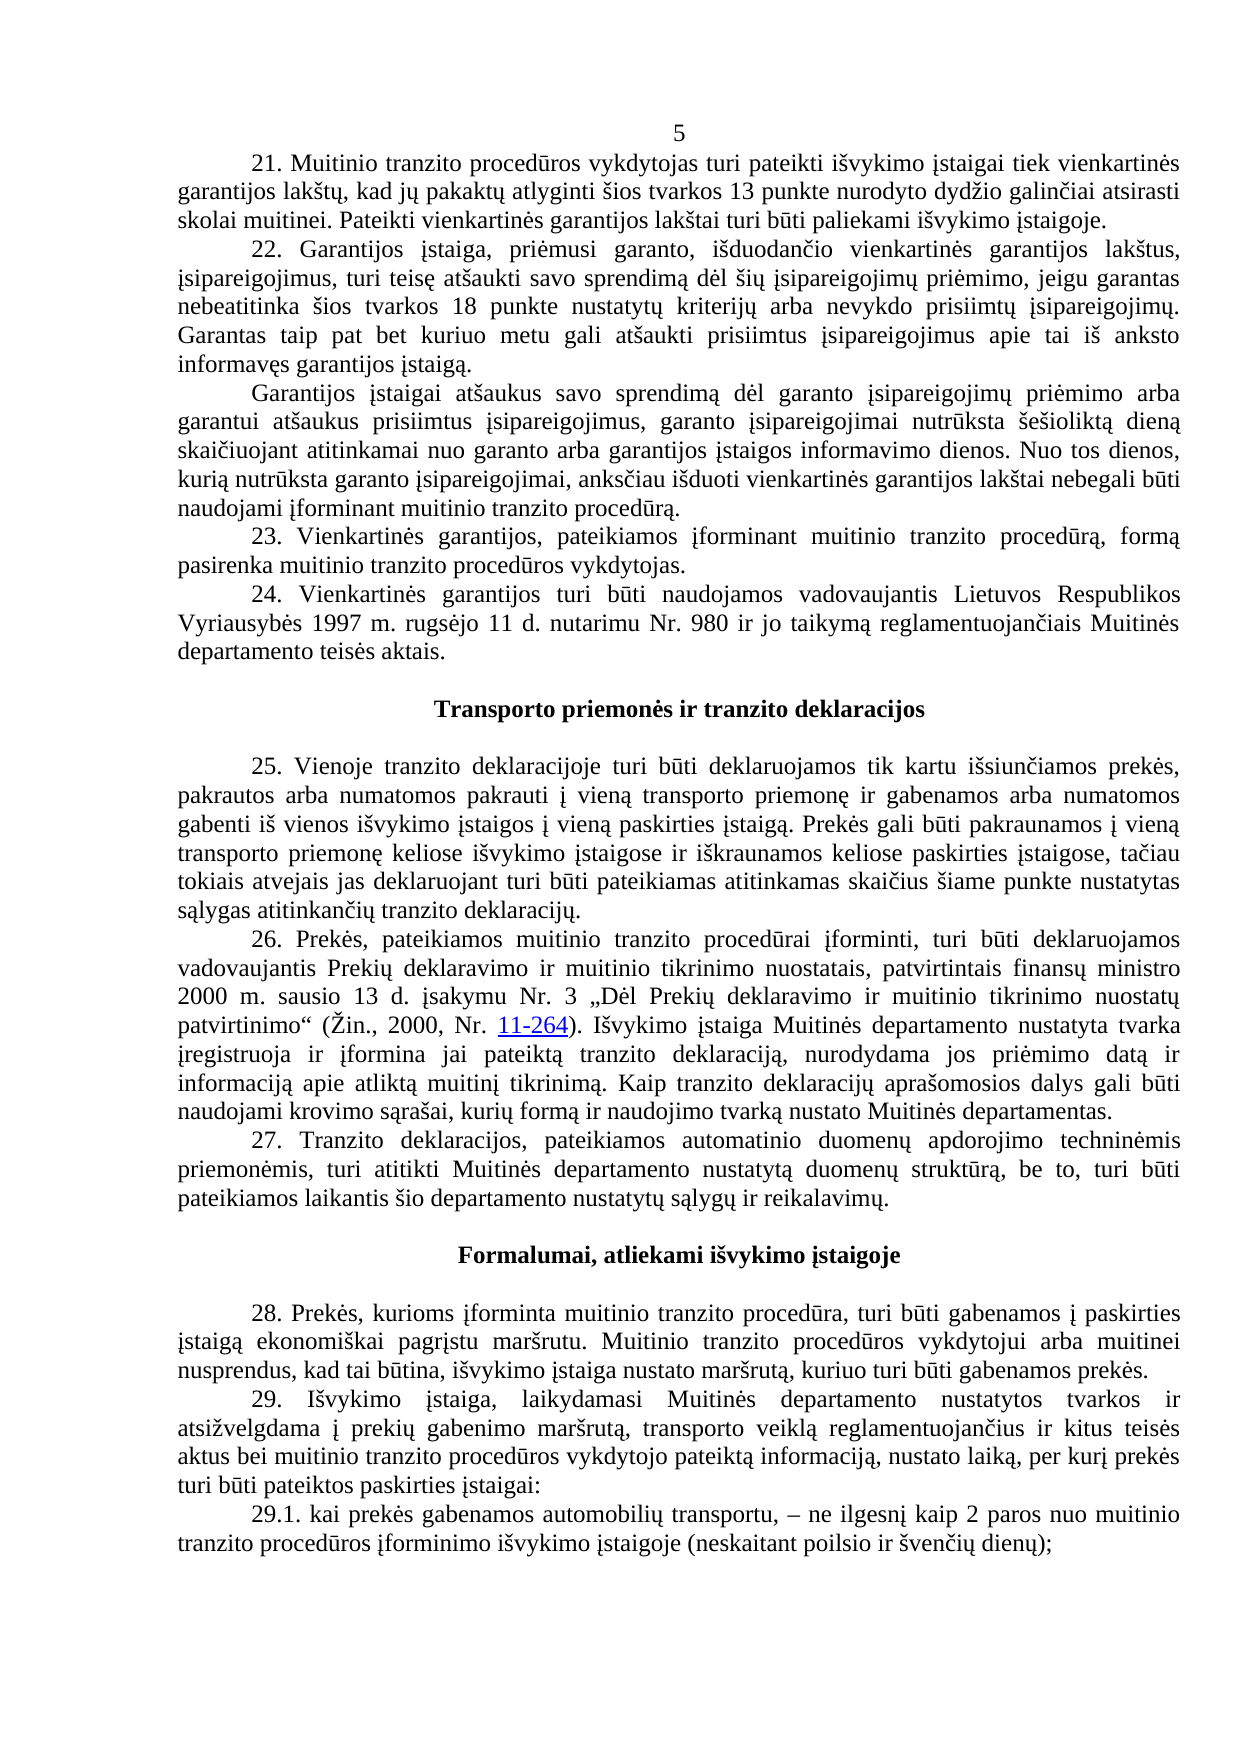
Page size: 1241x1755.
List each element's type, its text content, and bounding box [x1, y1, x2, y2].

text Garantijos įstaigai atšaukus savo sprendimą dėl garanto įsipareigojimų priėmimo arba garantui atšaukus prisiimtus įsipareigojimus, garanto įsipareigojimai nutrūksta šešioliktą dieną skaičiuojant atitinkamai nuo garanto arba garantijos įstaigos informavimo dienos. Nuo tos dienos, kurią nutrūksta garanto įsipareigojimai, anksčiau išduoti vienkartinės garantijos lakštai nebegali būti naudojami įforminant muitinio tranzito procedūrą. [177, 378, 1181, 521]
text Formalumai, atliekami išvykimo įstaigoje [177, 1240, 1181, 1269]
text 21. Muitinio tranzito procedūros vykdytojas turi pateikti išvykimo įstaigai tiek vienkartinės garantijos lakštų, kad jų pakaktų atlyginti šios tvarkos 13 punkte nurodyto dydžio galinčiai atsirasti skolai muitinei. Pateikti vienkartinės garantijos lakštai turi būti paliekami išvykimo įstaigoje. [177, 148, 1181, 234]
text 28. Prekės, kurioms įforminta muitinio tranzito procedūra, turi būti gabenamos į paskirties įstaigą ekonomiškai pagrįstu maršrutu. Muitinio tranzito procedūros vykdytojui arba muitinei nusprendus, kad tai būtina, išvykimo įstaiga nustato maršrutą, kuriuo turi būti gabenamos prekės. [177, 1298, 1181, 1384]
text 23. Vienkartinės garantijos, pateikiamos įforminant muitinio tranzito procedūrą, formą pasirenka muitinio tranzito procedūros vykdytojas. [177, 521, 1181, 579]
text Transporto priemonės ir tranzito deklaracijos [177, 694, 1181, 723]
text 29.1. kai prekės gabenamos automobilių transportu, – ne ilgesnį kaip 2 paros nuo muitinio tranzito procedūros įforminimo išvykimo įstaigoje (neskaitant poilsio ir švenčių dienų); [177, 1499, 1181, 1556]
text 27. Tranzito deklaracijos, pateikiamos automatinio duomenų apdorojimo techninėmis priemonėmis, turi atitikti Muitinės departamento nustatytą duomenų struktūrą, be to, turi būti pateikiamos laikantis šio departamento nustatytų sąlygų ir reikalavimų. [177, 1125, 1181, 1211]
text 22. Garantijos įstaiga, priėmusi garanto, išduodančio vienkartinės garantijos lakštus, įsipareigojimus, turi teisę atšaukti savo sprendimą dėl šių įsipareigojimų priėmimo, jeigu garantas nebeatitinka šios tvarkos 18 punkte nustatytų kriterijų arba nevykdo prisiimtų įsipareigojimų. Garantas taip pat bet kuriuo metu gali atšaukti prisiimtus įsipareigojimus apie tai iš anksto informavęs garantijos įstaigą. [177, 234, 1181, 378]
text 25. Vienoje tranzito deklaracijoje turi būti deklaruojamos tik kartu išsiunčiamos prekės, pakrautos arba numatomos pakrauti į vieną transporto priemonę ir gabenamos arba numatomos gabenti iš vienos išvykimo įstaigos į vieną paskirties įstaigą. Prekės gali būti pakraunamos į vieną transporto priemonę keliose išvykimo įstaigose ir iškraunamos keliose paskirties įstaigose, tačiau tokiais atvejais jas deklaruojant turi būti pateikiamas atitinkamas skaičius šiame punkte nustatytas sąlygas atitinkančių tranzito deklaracijų. [177, 751, 1181, 924]
text 29. Išvykimo įstaiga, laikydamasi Muitinės departamento nustatytos tvarkos ir atsižvelgdama į prekių gabenimo maršrutą, transporto veiklą reglamentuojančius ir kitus teisės aktus bei muitinio tranzito procedūros vykdytojo pateiktą informaciją, nustato laiką, per kurį prekės turi būti pateiktos paskirties įstaigai: [177, 1384, 1181, 1499]
text 24. Vienkartinės garantijos turi būti naudojamos vadovaujantis Lietuvos Respublikos Vyriausybės 1997 m. rugsėjo 11 d. nutarimu Nr. 980 ir jo taikymą reglamentuojančiais Muitinės departamento teisės aktais. [177, 579, 1181, 665]
text 26. Prekės, pateikiamos muitinio tranzito procedūrai įforminti, turi būti deklaruojamos vadovaujantis Prekių deklaravimo ir muitinio tikrinimo nuostatais, patvirtintais finansų ministro 2000 m. sausio 13 d. įsakymu Nr. 3 „Dėl Prekių deklaravimo ir muitinio tikrinimo nuostatų patvirtinimo“ (Žin., 2000, Nr. 11-264). Išvykimo įstaiga Muitinės departamento nustatyta tvarka įregistruoja ir įformina jai pateiktą tranzito deklaraciją, nurodydama jos priėmimo datą ir informaciją apie atliktą muitinį tikrinimą. Kaip tranzito deklaracijų aprašomosios dalys gali būti naudojami krovimo sąrašai, kurių formą ir naudojimo tvarką nustato Muitinės departamentas. [177, 924, 1181, 1125]
